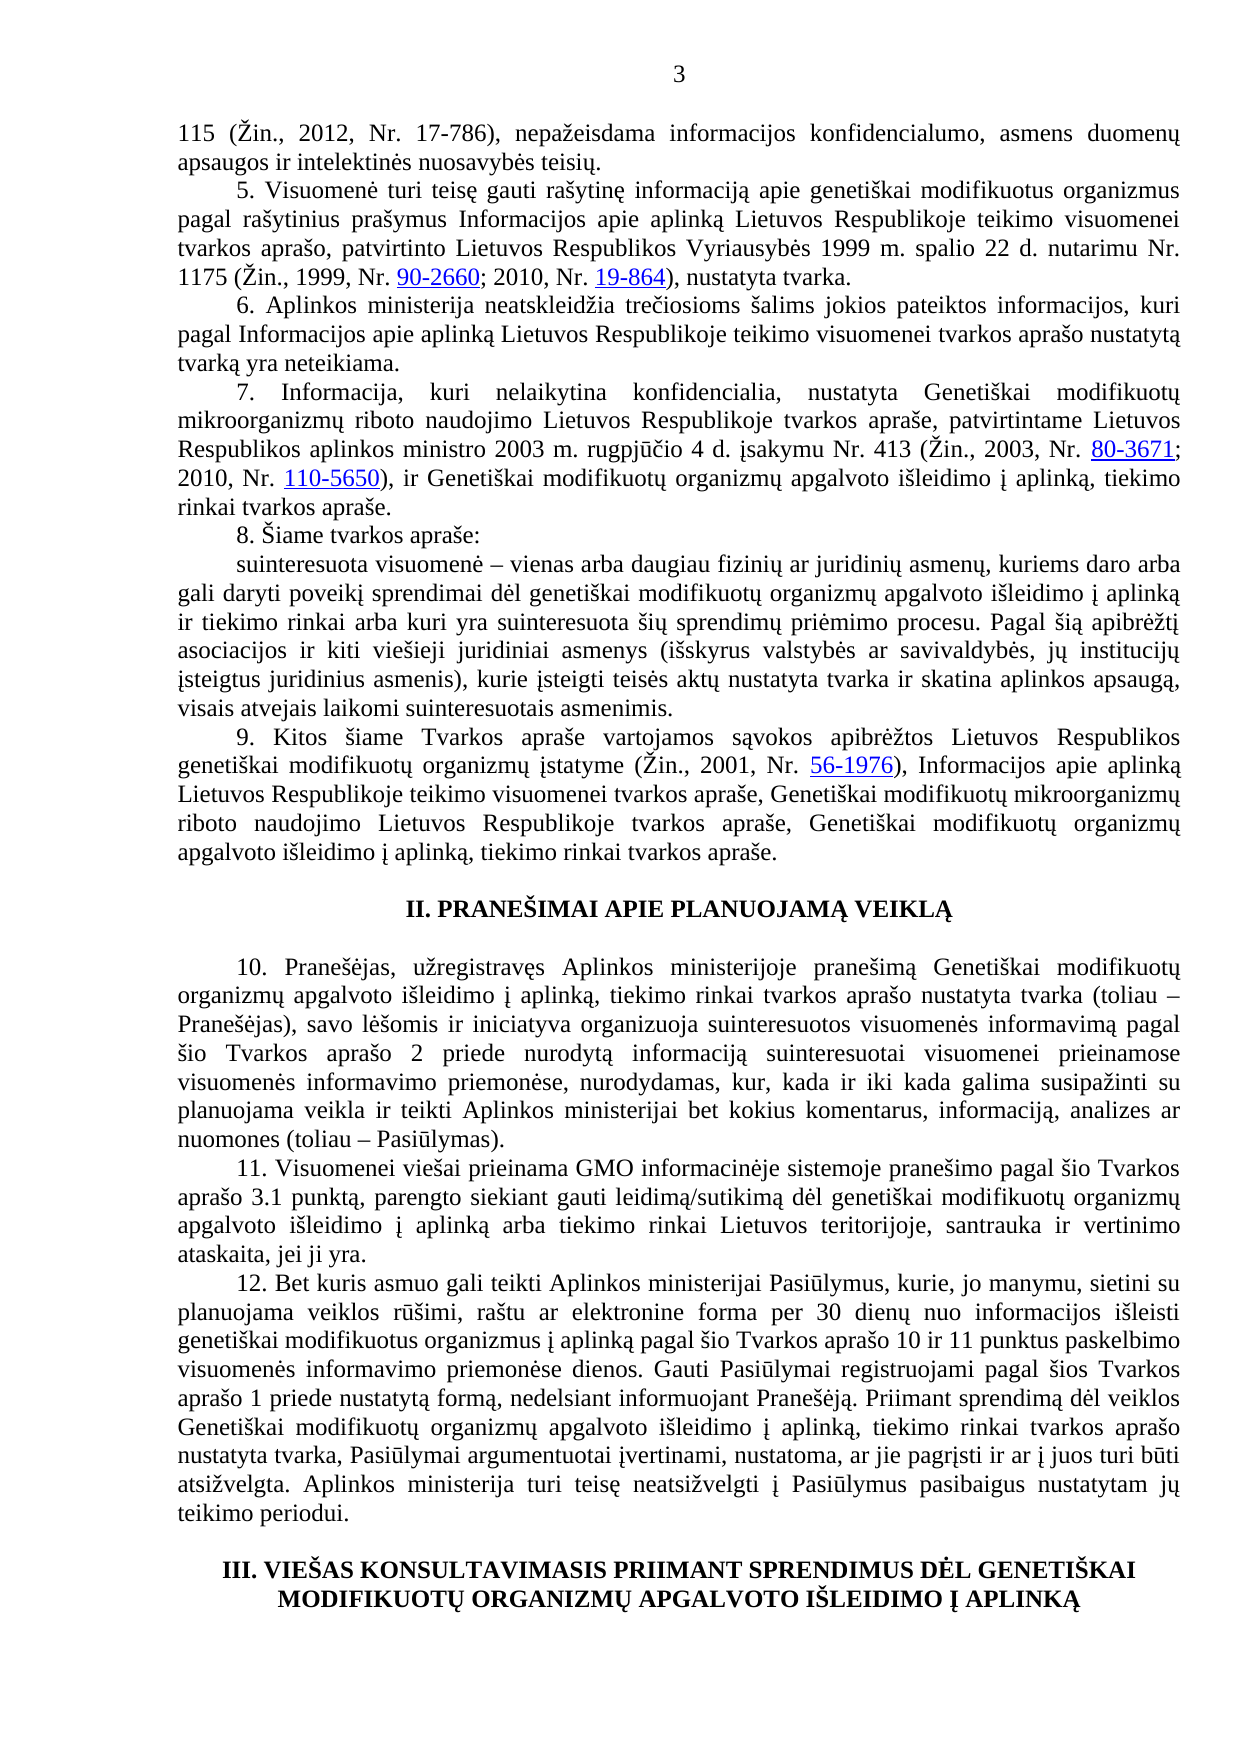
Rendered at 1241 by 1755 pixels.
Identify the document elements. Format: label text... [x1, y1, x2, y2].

text 11. Visuomenei viešai prieinama GMO informacinėje sistemoje pranešimo pagal šio Tvarkos aprašo 3.1 punktą, parengto siekiant gauti leidimą/sutikimą dėl genetiškai modifikuotų organizmų apgalvoto išleidimo į aplinką arba tiekimo rinkai Lietuvos teritorijoje, santrauka ir vertinimo ataskaita, jei ji yra. [177, 1153, 1181, 1268]
text 5. Visuomenė turi teisę gauti rašytinę informaciją apie genetiškai modifikuotus organizmus pagal rašytinius prašymus Informacijos apie aplinką Lietuvos Respublikoje teikimo visuomenei tvarkos aprašo, patvirtinto Lietuvos Respublikos Vyriausybės 1999 m. spalio 22 d. nutarimu Nr. 1175 (Žin., 1999, Nr. 90-2660; 2010, Nr. 19-864), nustatyta tvarka. [177, 176, 1181, 291]
text 115 (Žin., 2012, Nr. 17-786), nepažeisdama informacijos konfidencialumo, asmens duomenų apsaugos ir intelektinės nuosavybės teisių. [177, 118, 1181, 176]
text suinteresuota visuomenė – vienas arba daugiau fizinių ar juridinių asmenų, kuriems daro arba gali daryti poveikį sprendimai dėl genetiškai modifikuotų organizmų apgalvoto išleidimo į aplinką ir tiekimo rinkai arba kuri yra suinteresuota šių sprendimų priėmimo procesu. Pagal šią apibrėžtį asociacijos ir kiti viešieji juridiniai asmenys (išskyrus valstybės ar savivaldybės, jų institucijų įsteigtus juridinius asmenis), kurie įsteigti teisės aktų nustatyta tvarka ir skatina aplinkos apsaugą, visais atvejais laikomi suinteresuotais asmenimis. [177, 549, 1181, 722]
text 7. Informacija, kuri nelaikytina konfidencialia, nustatyta Genetiškai modifikuotų mikroorganizmų riboto naudojimo Lietuvos Respublikoje tvarkos apraše, patvirtintame Lietuvos Respublikos aplinkos ministro 2003 m. rugpjūčio 4 d. įsakymu Nr. 413 (Žin., 2003, Nr. 80-3671; 2010, Nr. 110-5650), ir Genetiškai modifikuotų organizmų apgalvoto išleidimo į aplinką, tiekimo rinkai tvarkos apraše. [177, 377, 1181, 521]
text 9. Kitos šiame Tvarkos apraše vartojamos sąvokos apibrėžtos Lietuvos Respublikos genetiškai modifikuotų organizmų įstatyme (Žin., 2001, Nr. 56-1976), Informacijos apie aplinką Lietuvos Respublikoje teikimo visuomenei tvarkos apraše, Genetiškai modifikuotų mikroorganizmų riboto naudojimo Lietuvos Respublikoje tvarkos apraše, Genetiškai modifikuotų organizmų apgalvoto išleidimo į aplinką, tiekimo rinkai tvarkos apraše. [177, 722, 1181, 866]
text 6. Aplinkos ministerija neatskleidžia trečiosioms šalims jokios pateiktos informacijos, kuri pagal Informacijos apie aplinką Lietuvos Respublikoje teikimo visuomenei tvarkos aprašo nustatytą tvarką yra neteikiama. [177, 291, 1181, 377]
text II. PRANEŠIMAI APIE PLANUOJAMĄ VEIKLĄ [177, 894, 1181, 923]
text 10. Pranešėjas, užregistravęs Aplinkos ministerijoje pranešimą Genetiškai modifikuotų organizmų apgalvoto išleidimo į aplinką, tiekimo rinkai tvarkos aprašo nustatyta tvarka (toliau – Pranešėjas), savo lėšomis ir iniciatyva organizuoja suinteresuotos visuomenės informavimą pagal šio Tvarkos aprašo 2 priede nurodytą informaciją suinteresuotai visuomenei prieinamose visuomenės informavimo priemonėse, nurodydamas, kur, kada ir iki kada galima susipažinti su planuojama veikla ir teikti Aplinkos ministerijai bet kokius komentarus, informaciją, analizes ar nuomones (toliau – Pasiūlymas). [177, 952, 1181, 1153]
text 12. Bet kuris asmuo gali teikti Aplinkos ministerijai Pasiūlymus, kurie, jo manymu, sietini su planuojama veiklos rūšimi, raštu ar elektronine forma per 30 dienų nuo informacijos išleisti genetiškai modifikuotus organizmus į aplinką pagal šio Tvarkos aprašo 10 ir 11 punktus paskelbimo visuomenės informavimo priemonėse dienos. Gauti Pasiūlymai registruojami pagal šios Tvarkos aprašo 1 priede nustatytą formą, nedelsiant informuojant Pranešėją. Priimant sprendimą dėl veiklos Genetiškai modifikuotų organizmų apgalvoto išleidimo į aplinką, tiekimo rinkai tvarkos aprašo nustatyta tvarka, Pasiūlymai argumentuotai įvertinami, nustatoma, ar jie pagrįsti ir ar į juos turi būti atsižvelgta. Aplinkos ministerija turi teisę neatsižvelgti į Pasiūlymus pasibaigus nustatytam jų teikimo periodui. [177, 1268, 1181, 1527]
text III. VIEŠAS KONSULTAVIMASIS PRIIMANT SPRENDIMUS DĖL GENETIŠKAI MODIFIKUOTŲ ORGANIZMŲ APGALVOTO IŠLEIDIMO Į APLINKĄ [177, 1556, 1181, 1613]
text 8. Šiame tvarkos apraše: [177, 521, 1181, 549]
